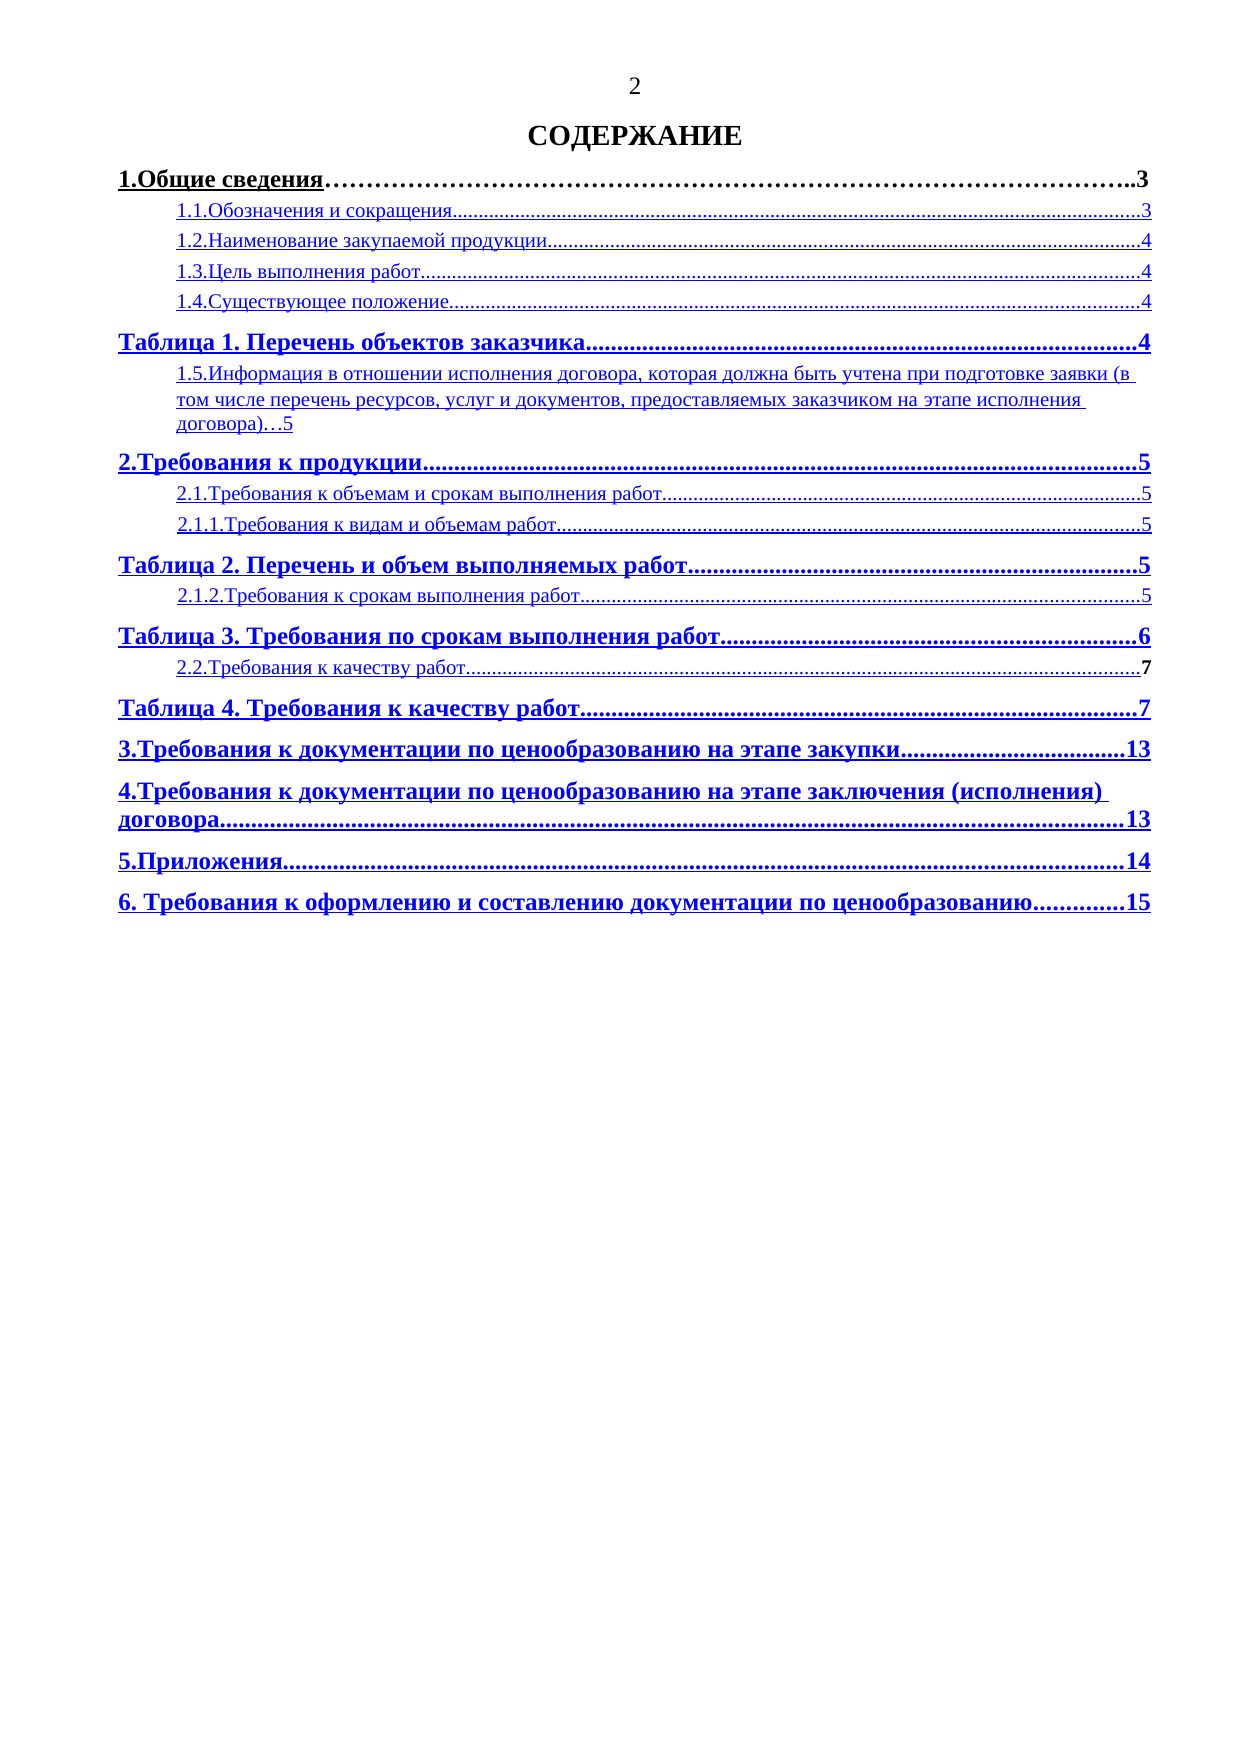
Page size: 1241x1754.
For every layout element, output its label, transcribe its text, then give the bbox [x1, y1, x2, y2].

text Таблица 2. Перечень и объем выполняемых работ 5 [118, 550, 1152, 578]
text 2.Требования к продукции 5 [118, 447, 1152, 476]
text 2.1.1. Требования к видам и объемам работ 5 [147, 507, 1152, 537]
text 2.1.2. Требования к срокам выполнения работ 5 [162, 578, 1152, 609]
text 2.2. Требования к качеству работ 7 [176, 650, 1152, 681]
text Таблица 4. Требования к качеству работ 7 [118, 693, 1152, 722]
text 4.Требования к документации по ценообразованию на этапе заключения (исполнения) договора 13 [118, 776, 1152, 833]
text СОДЕРЖАНИЕ [118, 118, 1152, 152]
text [176, 503, 1152, 507]
text 5.Приложения 14 [118, 846, 1152, 874]
text 1.4. Существующее положение 4 [176, 284, 1152, 310]
text 1.2. Наименование закупаемой продукции 4 [176, 223, 1152, 249]
text 3.Требования к документации по ценообразованию на этапе закупки 13 [118, 734, 1152, 763]
text 1.3. Цель выполнения работ 4 [176, 254, 1152, 280]
text 6. Требования к оформлению и составлению документации по ценообразованию 15 [118, 887, 1152, 916]
text [176, 250, 1152, 254]
text [176, 311, 1152, 315]
text Таблица 3. Требования по срокам выполнения работ 6 [118, 621, 1152, 650]
text 1.1. Обозначения и сокращения 3 [176, 193, 1152, 219]
text Таблица 1. Перечень объектов заказчика 4 [118, 327, 1152, 356]
text 2.1. Требования к объемам и срокам выполнения работ 5 [176, 476, 1152, 502]
text 1.Общие сведения……………………………………………………………………………………..3 [118, 164, 1152, 193]
text 1.5. Информация в отношении исполнения договора, которая должна быть учтена при подготовке заявки (в том числе перечень ресурсов, услуг и документов, предоставляемых заказчиком на этапе исполнения договора) 5 [176, 356, 1152, 435]
